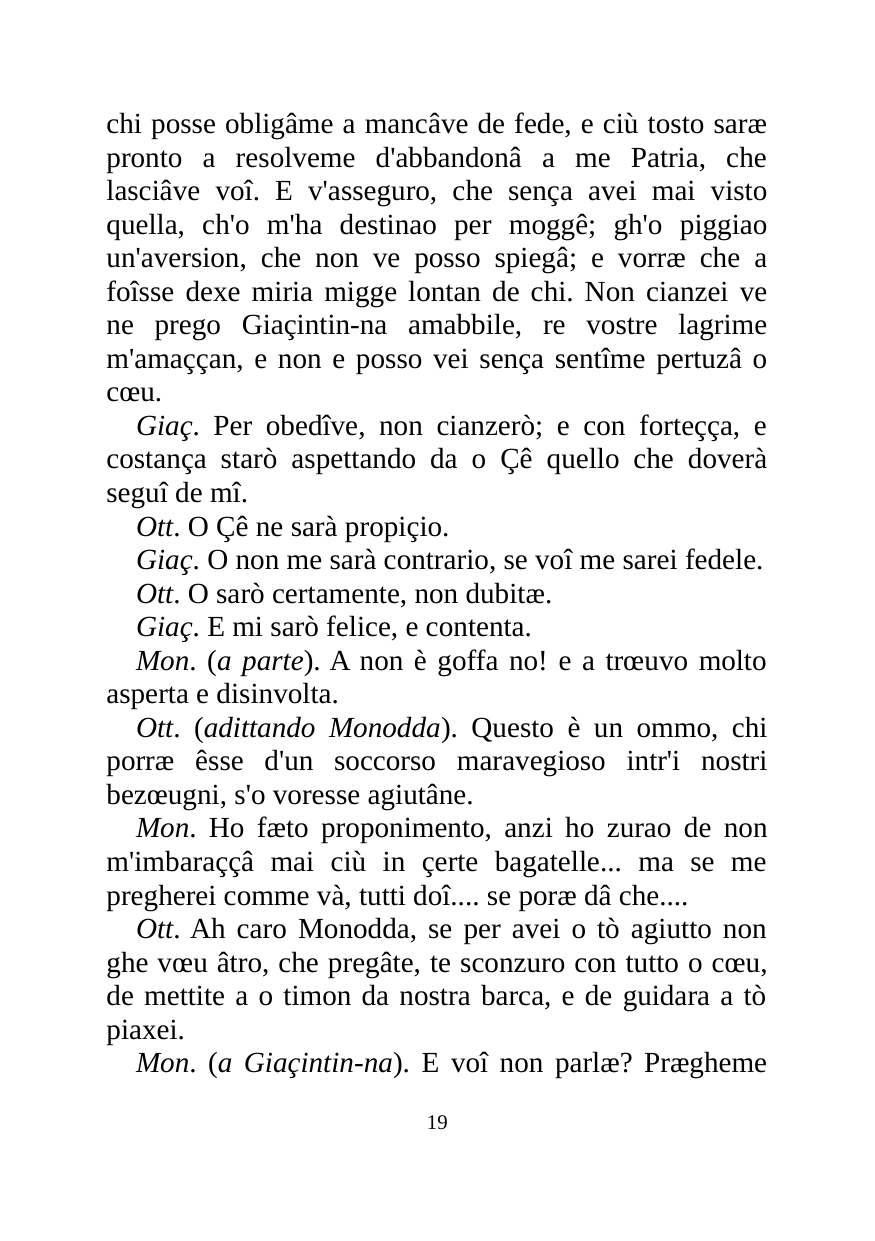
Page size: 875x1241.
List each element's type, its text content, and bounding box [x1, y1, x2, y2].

text Giaç. Per obedîve, non cianzerò; e con forteçça, e costança starò aspettando da o Çê quello che doverà seguî de mî. [106, 408, 768, 509]
text Ott. Ah caro Monodda, se per avei o tò agiutto non ghe vœu âtro, che pregâte, te sconzuro con tutto o cœu, de mettite a o timon da nostra barca, e de guidara a tò piaxei. [106, 911, 768, 1045]
text Mon. (a Giaçintin-na). E voî non parlæ? Prægheme [106, 1045, 768, 1079]
text Giaç. O non me sarà contrario, se voî me sarei fedele. [106, 542, 768, 576]
text Ott. O Çê ne sarà propiçio. [106, 509, 768, 542]
text chi posse obligâme a mancâve de fede, e ciù tosto saræ pronto a resolveme d'abbandonâ a me Patria, che lasciâve voî. E v'asseguro, che sença avei mai visto quella, ch'o m'ha destinao per moggê; gh'o piggiao un'aversion, che non ve posso spiegâ; e vorræ che a foîsse dexe miria migge lontan de chi. Non cianzei ve ne prego Giaçintin-na amabbile, re vostre lagrime m'amaççan, e non e posso vei sença sentîme pertuzâ o cœu. [106, 106, 768, 408]
text Mon. (a parte). A non è goffa no! e a trœuvo molto asperta e disinvolta. [106, 643, 768, 710]
text Ott. (adittando Monodda). Questo è un ommo, chi porræ êsse d'un soccorso maravegioso intr'i nostri bezœugni, s'o voresse agiutâne. [106, 710, 768, 811]
text Giaç. E mi sarò felice, e contenta. [106, 609, 768, 643]
text Mon. Ho fæto proponimento, anzi ho zurao de non m'imbaraççâ mai ciù in çerte bagatelle... ma se me pregherei comme và, tutti doî.... se poræ dâ che.... [106, 811, 768, 911]
text Ott. O sarò certamente, non dubitæ. [106, 576, 768, 609]
